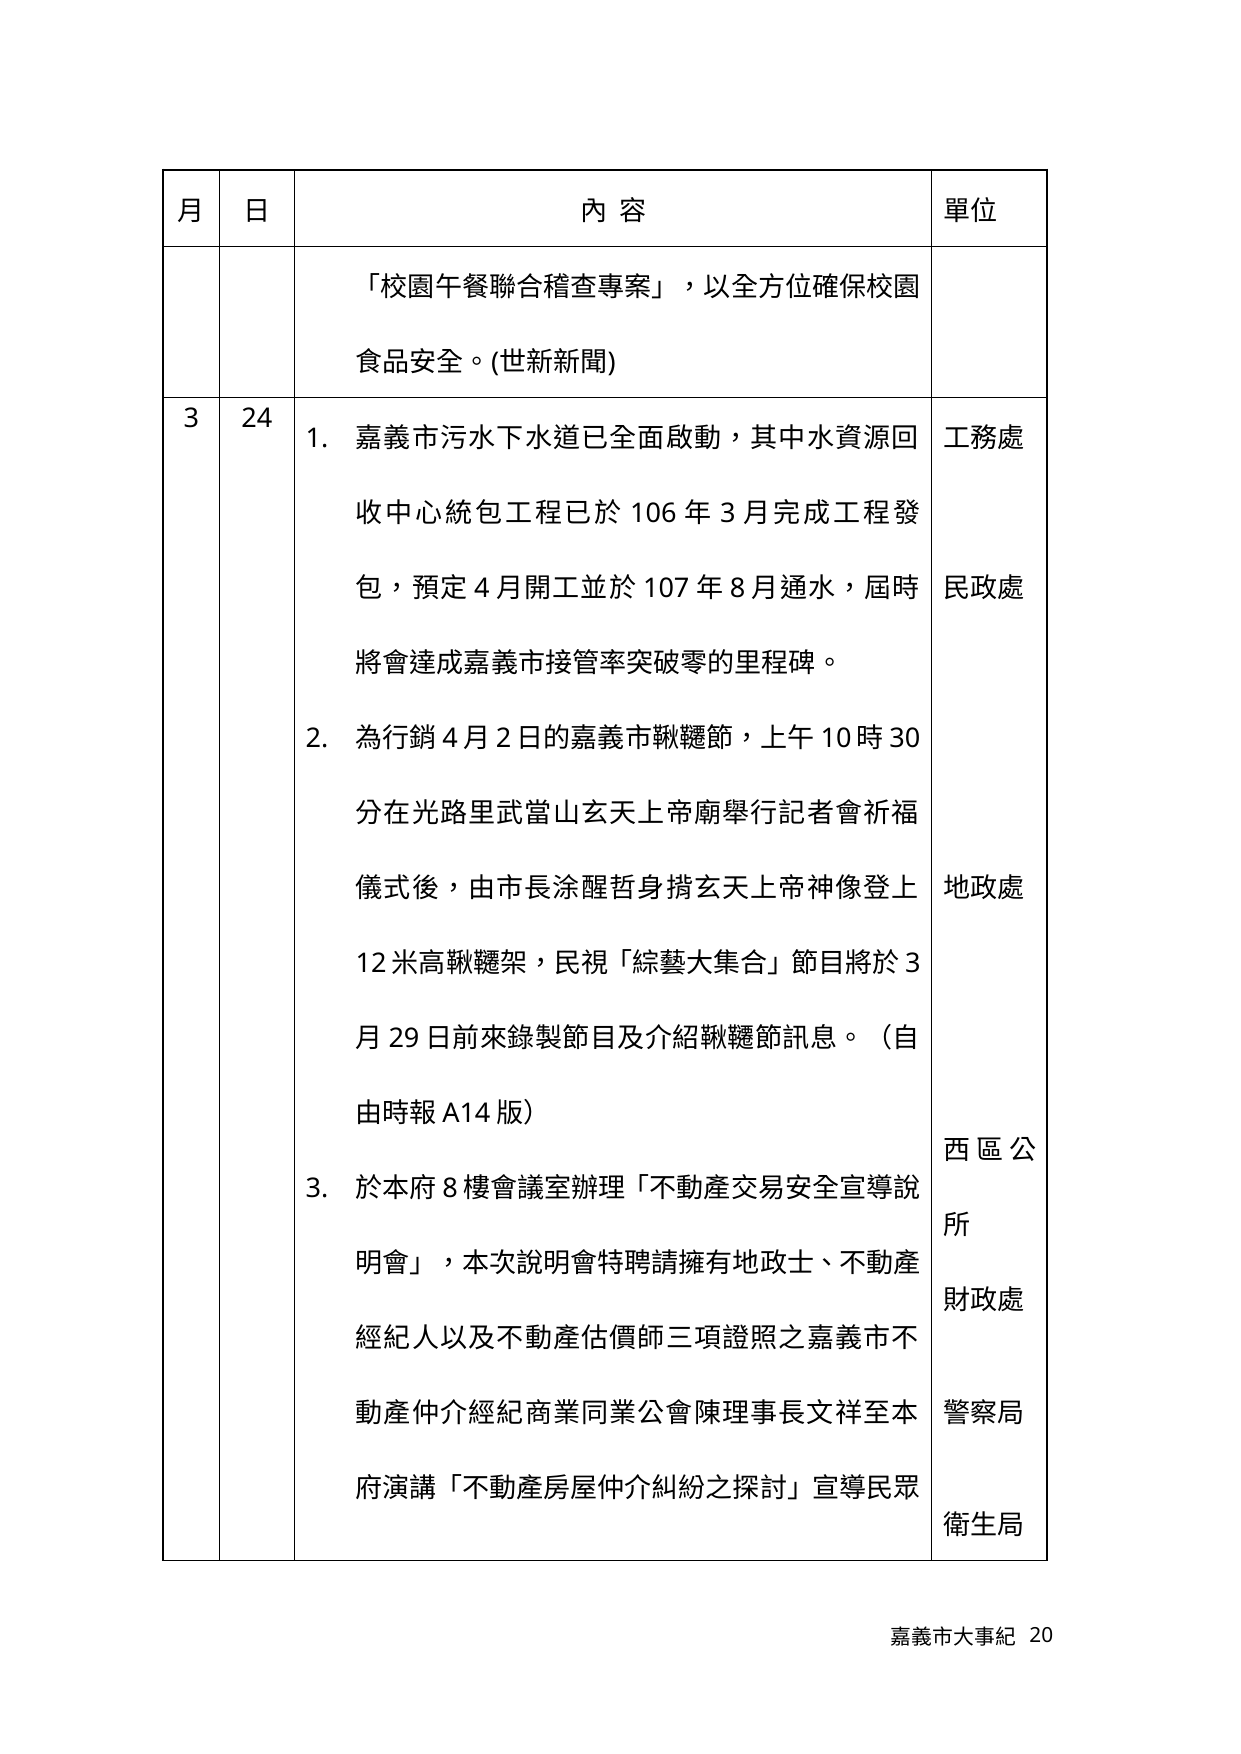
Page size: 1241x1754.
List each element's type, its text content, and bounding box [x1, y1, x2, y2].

table_cell [164, 247, 219, 397]
table_cell 24 [220, 398, 294, 1560]
table_header 月 [164, 171, 219, 246]
table_cell [932, 247, 1046, 397]
table_header 內 容 [295, 171, 931, 246]
table_cell 工務處 民政處 地政處 西區公所 財政處 警察局 衛生局 [932, 398, 1046, 1560]
table_header 單位 [932, 171, 1046, 246]
table_header 日 [220, 171, 294, 246]
table_cell 3 [164, 398, 219, 1560]
table_cell 嘉義市污水下水道已全面啟動，其中水資源回收中心統包工程已於106年3月完成工程發包，預定4月開工並於107年8月通水，屆時將會達成嘉義市接管率突破零的里程碑。 為行銷4月2日的嘉義市鞦韆節，上午10時30分在光路里武當山玄天上帝廟舉行記者會祈福儀式後，由市長涂醒哲身揹玄天上帝神像登上12米高鞦韆架，民視「綜藝大集合」節目將於3月29日前來錄製節目及介紹鞦韆節訊息。（自由時報A14版） 於本府8樓會議室辦理「不動產交易安全宣導說明會」，本次說明會特聘請擁有地政士、不動產經紀人以及不動產估價師三項證照之嘉義市不動產仲介經紀商業同業公會陳理事長文祥至本府演講「不動產房屋仲介糾紛之探討」宣導民眾買賣房屋正確的觀念。 召開本區106年模範母親候選人初選評選委員會，計侯秀粉等6人符合資格並提報市府複審。 召開106年度第1季促參推動小組會議，會中就推動中促參案件辦理情形進行討論。 內政部警政署105年執行強化取締牌照違規工作評核，榮獲丙組第1名。 提升本市醫護人員傳染病防治知能及通報敏感度，於嘉義基督教醫院辦理「106年度嘉義市新興傳染病暨夏季常見傳染病教育訓練」。 [295, 398, 931, 1560]
table_cell [220, 247, 294, 397]
table_cell 「校園午餐聯合稽查專案」，以全方位確保校園食品安全。(世新新聞) [295, 247, 931, 397]
